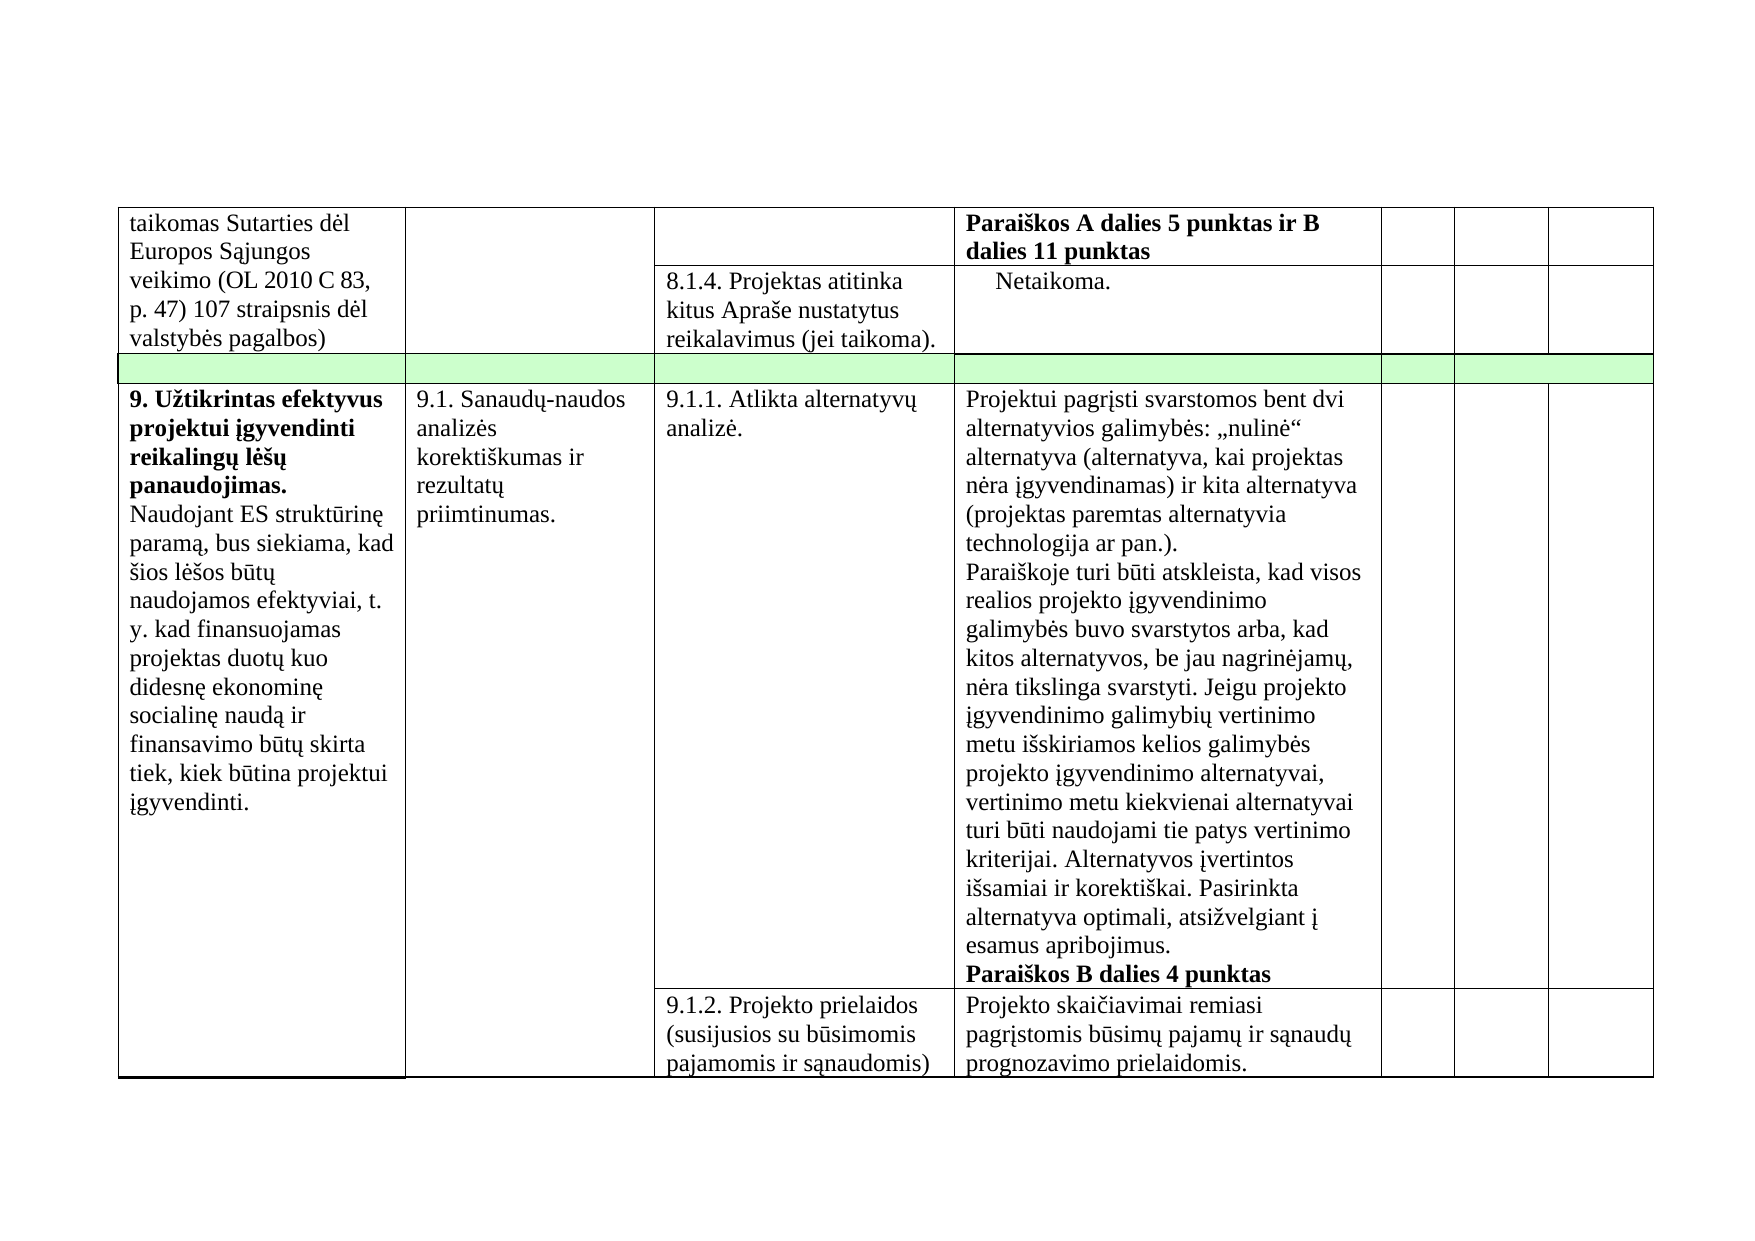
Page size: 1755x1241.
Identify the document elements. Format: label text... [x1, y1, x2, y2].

table_cell [1382, 266, 1454, 352]
table_cell taikomas Sutarties dėl Europos Sąjungos veikimo (OL 2010 C 83, p. 47) 107 straipsnis dėl valstybės pagalbos) [119, 208, 405, 352]
table_cell Projekto skaičiavimai remiasi pagrįstomis būsimų pajamų ir sąnaudų prognozavimo prielaidomis. [955, 989, 1381, 1076]
table_cell [655, 208, 954, 265]
table_cell 9. Užtikrintas efektyvus projektui įgyvendinti reikalingų lėšų panaudojimas. Naudojant ES struktūrinę paramą, bus siekiama, kad šios lėšos būtų naudojamos efektyviai, t. y. kad finansuojamas projektas duotų kuo didesnę ekonominę socialinę naudą ir finansavimo būtų skirta tiek, kiek būtina projektui įgyvendinti. [119, 384, 405, 1076]
table_cell Netaikoma. [955, 266, 1381, 352]
table_cell [119, 354, 405, 383]
table_cell [1382, 355, 1454, 383]
table_cell 9.1.1. Atlikta alternatyvų analizė. [655, 384, 954, 988]
table_cell [1455, 384, 1548, 988]
table_cell [1455, 208, 1548, 265]
table_cell [655, 354, 954, 383]
table_cell [406, 208, 654, 352]
table_cell [1549, 266, 1653, 352]
table_cell [1549, 384, 1653, 988]
table_cell [406, 354, 654, 383]
table_cell 9.1. Sanaudų-naudos analizės korektiškumas ir rezultatų priimtinumas. [406, 384, 654, 1076]
table_cell [1382, 989, 1454, 1076]
table_cell [1549, 989, 1653, 1076]
table_cell [1455, 355, 1653, 383]
table_cell [1549, 208, 1653, 265]
table_cell [1382, 384, 1454, 988]
table_cell Projektui pagrįsti svarstomos bent dvi alternatyvios galimybės: „nulinė“ alternatyva (alternatyva, kai projektas nėra įgyvendinamas) ir kita alternatyva (projektas paremtas alternatyvia technologija ar pan.). Paraiškoje turi būti atskleista, kad visos realios projekto įgyvendinimo galimybės buvo svarstytos arba, kad kitos alternatyvos, be jau nagrinėjamų, nėra tikslinga svarstyti. Jeigu projekto įgyvendinimo galimybių vertinimo metu išskiriamos kelios galimybės projekto įgyvendinimo alternatyvai, vertinimo metu kiekvienai alternatyvai turi būti naudojami tie patys vertinimo kriterijai. Alternatyvos įvertintos išsamiai ir korektiškai. Pasirinkta alternatyva optimali, atsižvelgiant į esamus apribojimus. Paraiškos B dalies 4 punktas [955, 384, 1381, 988]
table_cell 8.1.4. Projektas atitinka kitus Apraše nustatytus reikalavimus (jei taikoma). [655, 266, 954, 352]
table_cell 9.1.2. Projekto prielaidos (susijusios su būsimomis pajamomis ir sąnaudomis) [655, 989, 954, 1076]
table_cell Paraiškos A dalies 5 punktas ir B dalies 11 punktas [955, 208, 1381, 265]
table_cell [1382, 208, 1454, 265]
table_cell [1455, 266, 1548, 352]
table_cell [1455, 989, 1548, 1076]
table_cell [955, 355, 1381, 383]
